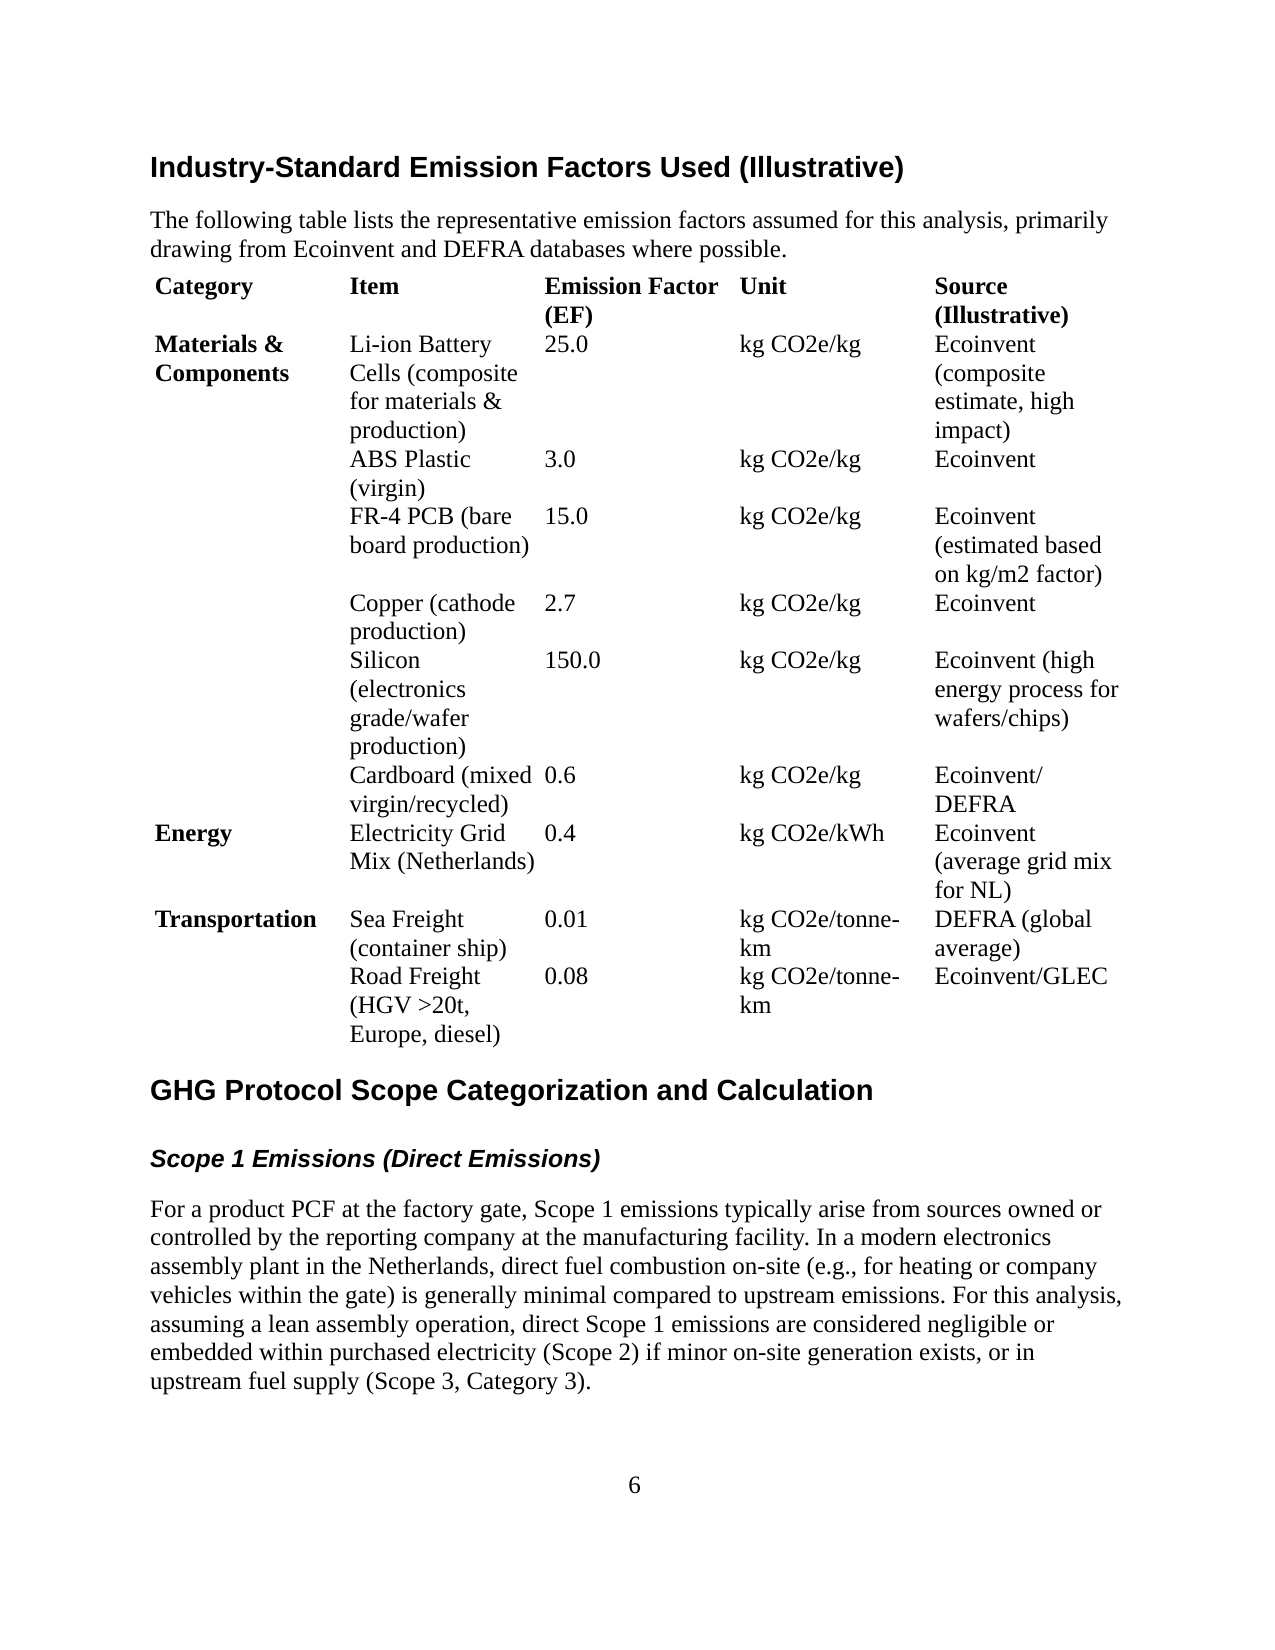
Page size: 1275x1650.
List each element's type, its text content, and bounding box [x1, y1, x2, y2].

table_cell 0.4 [540, 818, 735, 904]
table_cell kg CO2e/tonne-km [735, 904, 930, 961]
table_cell kg CO2e/kg [735, 760, 930, 818]
table_cell Ecoinvent/DEFRA [930, 760, 1125, 818]
table_cell ABS Plastic (virgin) [345, 444, 540, 501]
table_cell 0.01 [540, 904, 735, 961]
table_header Unit [735, 271, 930, 329]
table_cell Transportation [150, 904, 345, 1048]
table_cell 15.0 [540, 501, 735, 588]
table_cell Materials & Components [150, 329, 345, 818]
table_cell Silicon (electronics grade/wafer production) [345, 645, 540, 760]
table_cell kg CO2e/kWh [735, 818, 930, 904]
table_cell Ecoinvent/GLEC [930, 961, 1125, 1048]
table_cell kg CO2e/kg [735, 329, 930, 444]
table_cell Sea Freight (container ship) [345, 904, 540, 961]
table_cell Ecoinvent (high energy process for wafers/chips) [930, 645, 1125, 760]
table_cell Cardboard (mixed virgin/recycled) [345, 760, 540, 818]
table_header Category [150, 271, 345, 329]
table_cell kg CO2e/kg [735, 588, 930, 645]
subtitle Scope 1 Emissions (Direct Emissions) [150, 1144, 1125, 1172]
table_cell kg CO2e/tonne-km [735, 961, 930, 1048]
table_cell Ecoinvent [930, 444, 1125, 501]
table_cell kg CO2e/kg [735, 645, 930, 760]
table_cell kg CO2e/kg [735, 444, 930, 501]
table_cell FR-4 PCB (bare board production) [345, 501, 540, 588]
table_cell Ecoinvent (composite estimate, high impact) [930, 329, 1125, 444]
table_cell kg CO2e/kg [735, 501, 930, 588]
table_header Source (Illustrative) [930, 271, 1125, 329]
table_header Item [345, 271, 540, 329]
subtitle Industry-Standard Emission Factors Used (Illustrative) [150, 150, 1125, 183]
table_cell 2.7 [540, 588, 735, 645]
table_cell Ecoinvent (estimated based on kg/m2 factor) [930, 501, 1125, 588]
text For a product PCF at the factory gate, Scope 1 emissions typically arise from sources owned or controlled by the reporting company at the manufacturing facility. In a modern electronics assembly plant in the Netherlands, direct fuel combustion on-site (e.g., for heating or company vehicles within the gate) is generally minimal compared to upstream emissions. For this analysis, assuming a lean assembly operation, direct Scope 1 emissions are considered negligible or embedded within purchased electricity (Scope 2) if minor on-site generation exists, or in upstream fuel supply (Scope 3, Category 3). [150, 1194, 1125, 1395]
table_cell Road Freight (HGV >20t, Europe, diesel) [345, 961, 540, 1048]
text The following table lists the representative emission factors assumed for this analysis, primarily drawing from Ecoinvent and DEFRA databases where possible. [150, 205, 1125, 262]
table_cell 3.0 [540, 444, 735, 501]
table_cell DEFRA (global average) [930, 904, 1125, 961]
table_cell Energy [150, 818, 345, 904]
table_cell 0.08 [540, 961, 735, 1048]
subtitle GHG Protocol Scope Categorization and Calculation [150, 1073, 1125, 1106]
table_header Emission Factor (EF) [540, 271, 735, 329]
table_cell 25.0 [540, 329, 735, 444]
table_cell Ecoinvent (average grid mix for NL) [930, 818, 1125, 904]
table_cell Ecoinvent [930, 588, 1125, 645]
table_cell 150.0 [540, 645, 735, 760]
table_cell Electricity Grid Mix (Netherlands) [345, 818, 540, 904]
table_cell Li-ion Battery Cells (composite for materials & production) [345, 329, 540, 444]
table_cell Copper (cathode production) [345, 588, 540, 645]
table_cell 0.6 [540, 760, 735, 818]
